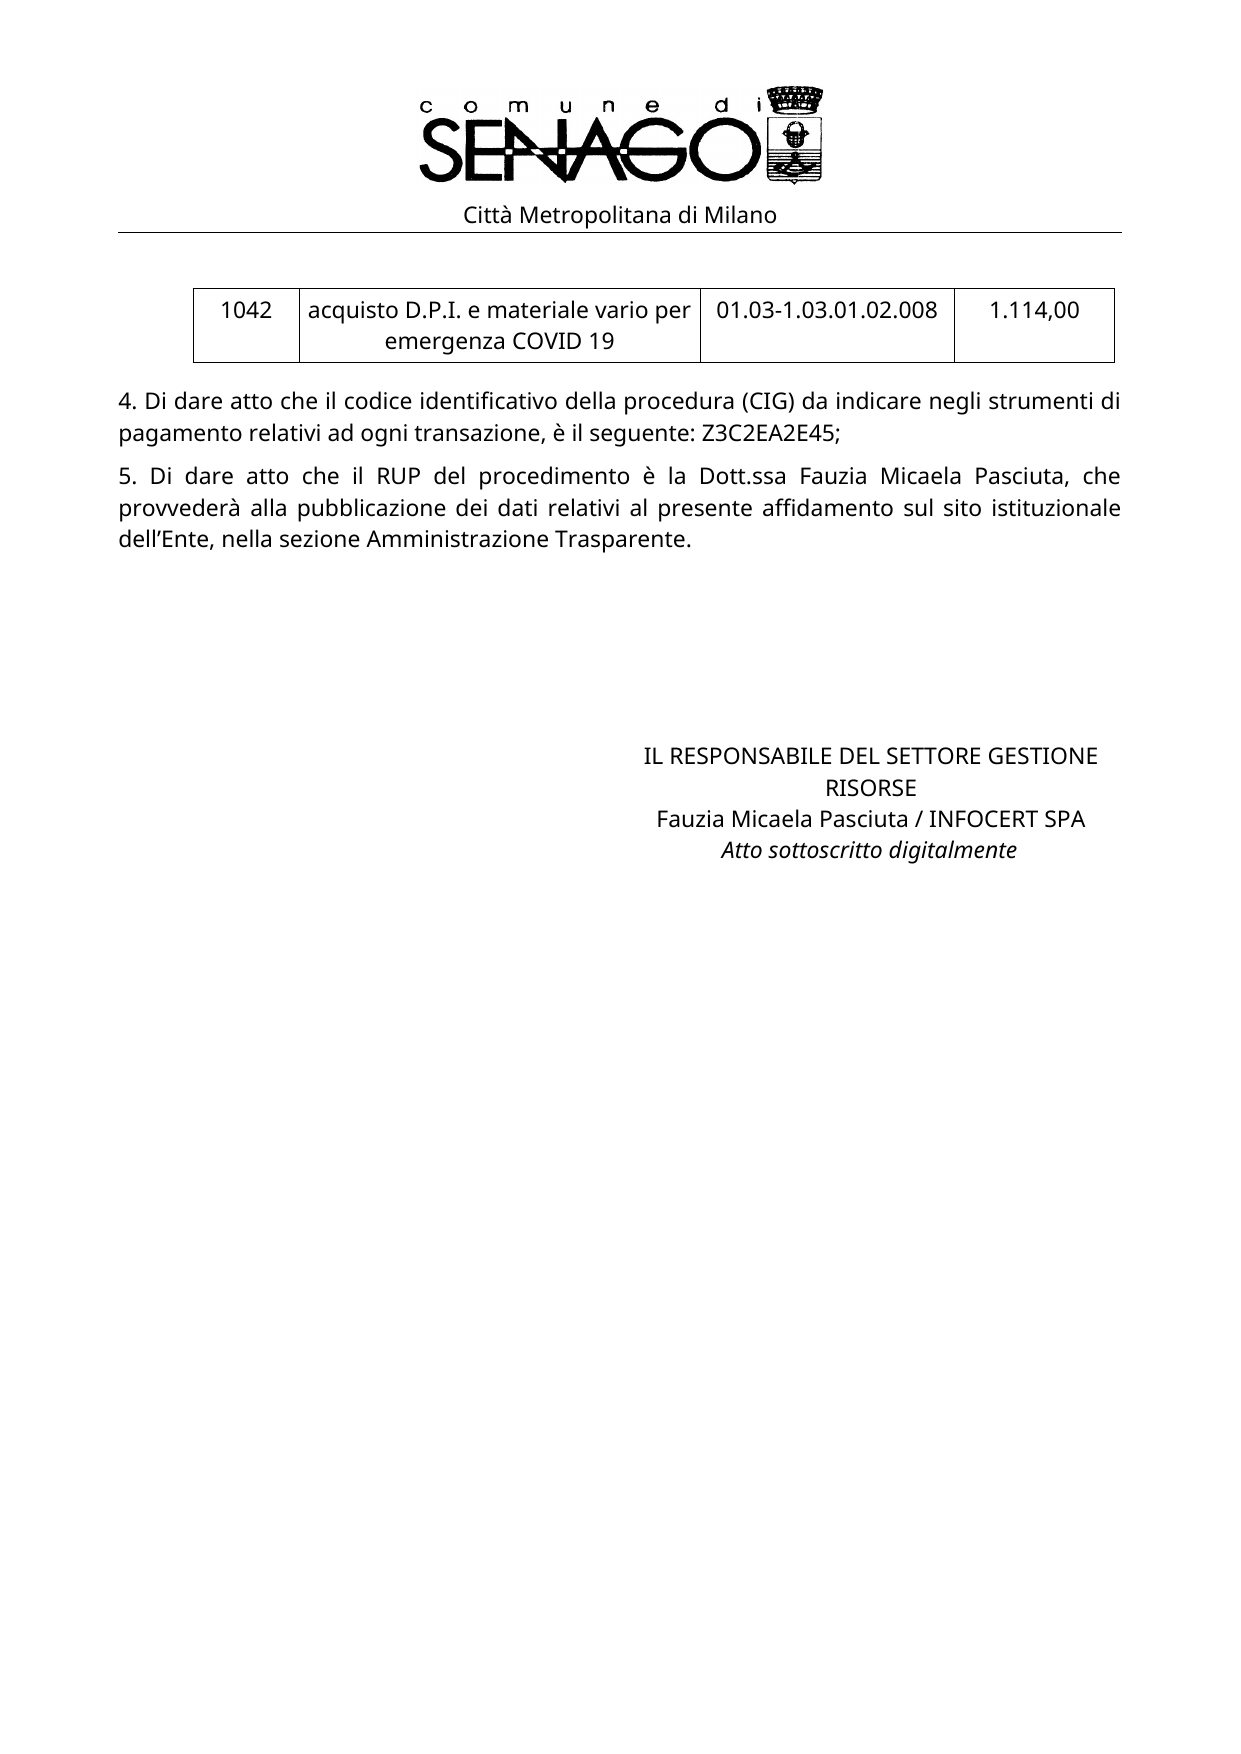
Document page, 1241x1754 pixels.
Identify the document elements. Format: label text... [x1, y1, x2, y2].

table_header [107, 740, 616, 803]
table_cell acquisto D.P.I. e materiale vario per emergenza COVID 19 [300, 289, 700, 362]
text 5. Di dare atto che il RUP del procedimento è la Dott.ssa Fauzia Micaela Pasciuta, che provvederà alla pubblicazione dei dati relativi al presente affidamento sul sito istituzionale dell’Ente, nella sezione Amministrazione Trasparente. [118, 460, 1122, 554]
table_cell [107, 803, 616, 834]
table_cell 1042 [194, 289, 299, 362]
text 4. Di dare atto che il codice identificativo della procedura (CIG) da indicare negli strumenti di pagamento relativi ad ogni transazione, è il seguente: Z3C2EA2E45; [118, 385, 1122, 448]
table_cell 1.114,00 [955, 289, 1114, 362]
table_header IL RESPONSABILE DEL SETTORE GESTIONE RISORSE [616, 740, 1125, 803]
table_cell Fauzia Micaela Pasciuta / INFOCERT SPA [616, 803, 1125, 834]
table_cell 01.03-1.03.01.02.008 [701, 289, 954, 362]
table_cell [107, 834, 616, 865]
table_cell Atto sottoscritto digitalmente [616, 834, 1125, 865]
picture [411, 84, 830, 190]
